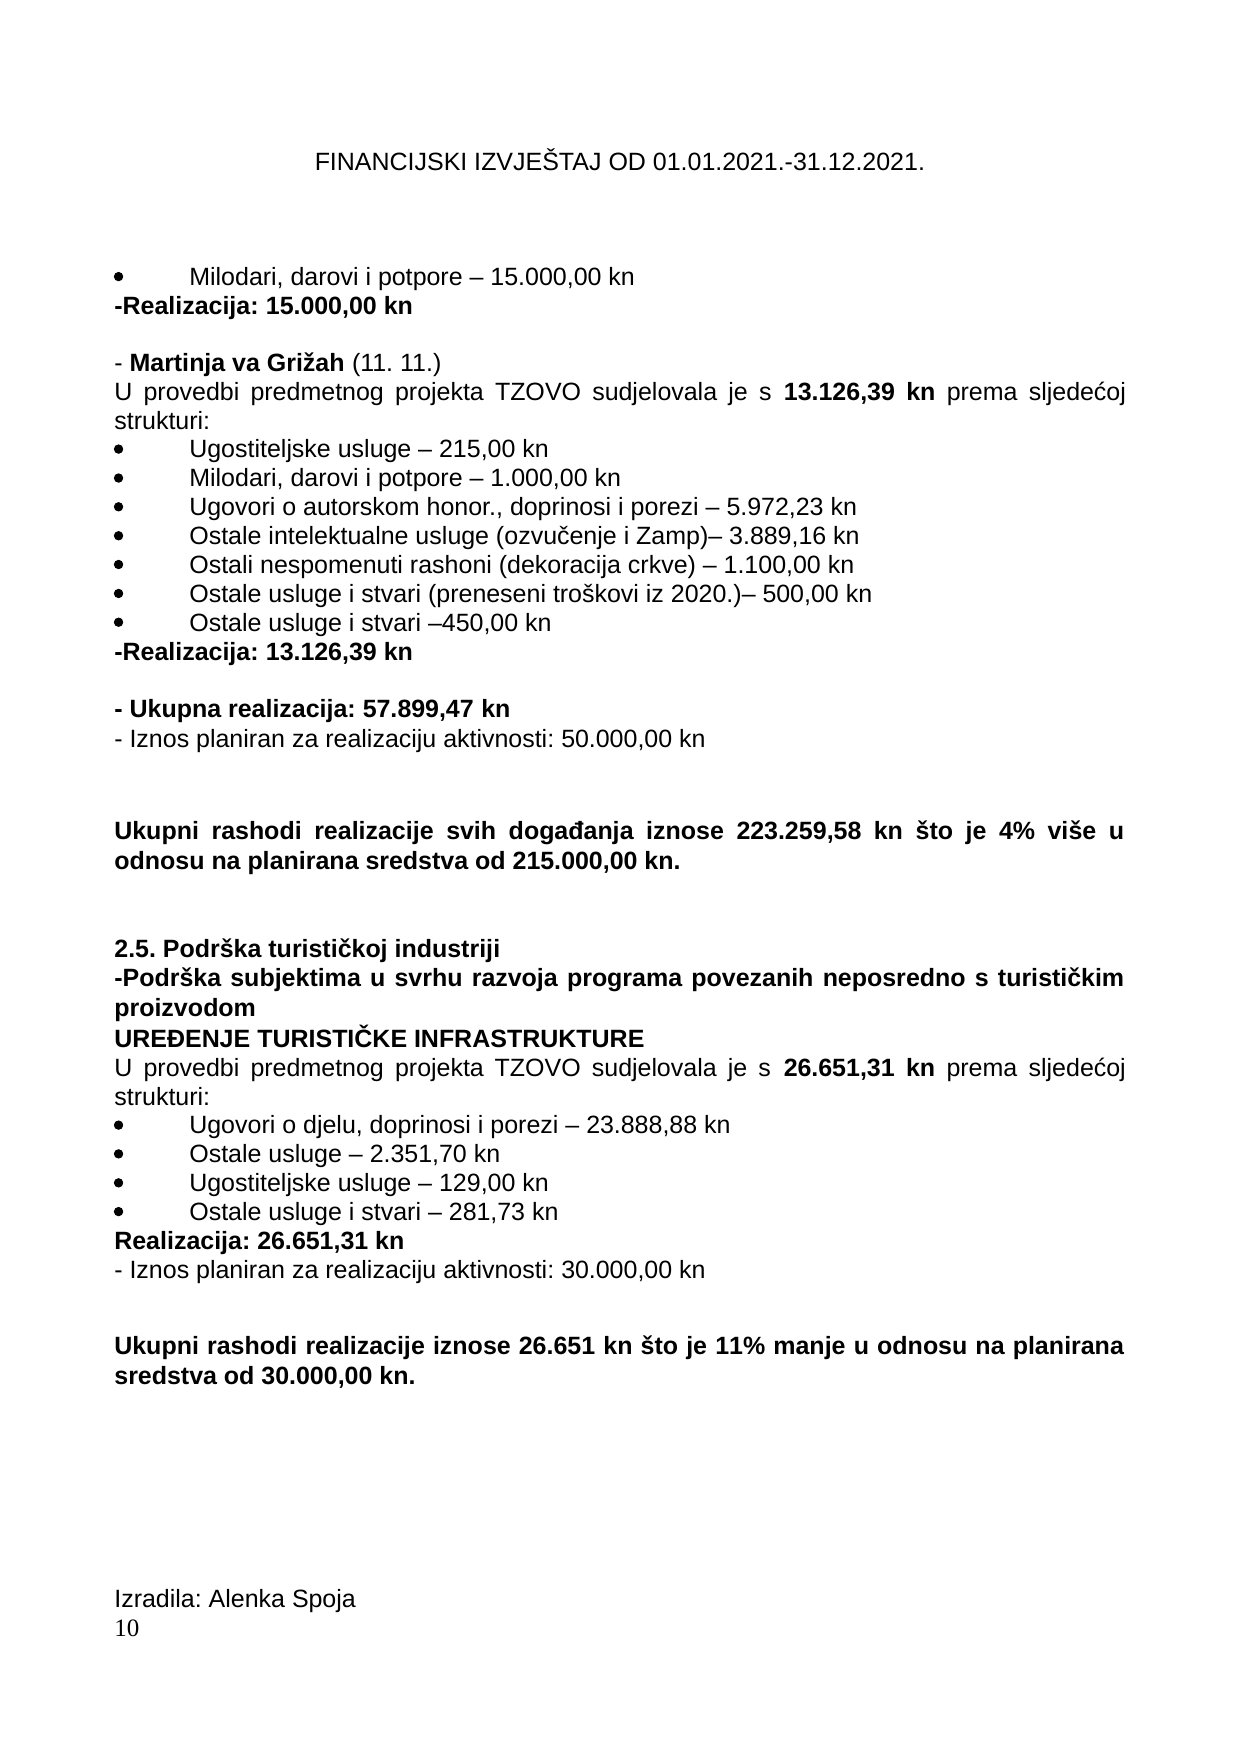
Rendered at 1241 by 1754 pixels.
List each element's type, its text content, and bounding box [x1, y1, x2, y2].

list Ostale usluge i stvari (preneseni troškovi iz 2020.)– 500,00 kn [114, 579, 1126, 608]
text - Iznos planiran za realizaciju aktivnosti: 30.000,00 kn [114, 1254, 1126, 1283]
list Ostale intelektualne usluge (ozvučenje i Zamp)– 3.889,16 kn [114, 521, 1126, 550]
list Milodari, darovi i potpore – 15.000,00 kn [114, 262, 1126, 291]
text -Realizacija: 15.000,00 kn [114, 291, 1126, 319]
text U provedbi predmetnog projekta TZOVO sudjelovala je s 26.651,31 kn prema sljedećoj strukturi: [114, 1053, 1126, 1110]
text Ukupni rashodi realizacije iznose 26.651 kn što je 11% manje u odnosu na planirana sredstva od 30.000,00 kn. [114, 1331, 1126, 1390]
list Ostale usluge i stvari – 281,73 kn [114, 1197, 1126, 1226]
list Ostale usluge – 2.351,70 kn [114, 1139, 1126, 1168]
list Ugostiteljske usluge – 215,00 kn [114, 434, 1126, 463]
list Ugovori o autorskom honor., doprinosi i porezi – 5.972,23 kn [114, 492, 1126, 521]
text UREĐENJE TURISTIČKE INFRASTRUKTURE [114, 1024, 1126, 1053]
list Ostale usluge i stvari –450,00 kn [114, 608, 1126, 636]
text Ukupni rashodi realizacije svih događanja iznose 223.259,58 kn što je 4% više u odnosu na planirana sredstva od 215.000,00 kn. [114, 816, 1126, 875]
text U provedbi predmetnog projekta TZOVO sudjelovala je s 13.126,39 kn prema sljedećoj strukturi: [114, 377, 1126, 434]
text -Podrška subjektima u svrhu razvoja programa povezanih neposredno s turističkim proizvodom [114, 963, 1126, 1022]
text - Martinja va Grižah (11. 11.) [114, 348, 1126, 377]
list Ugostiteljske usluge – 129,00 kn [114, 1168, 1126, 1197]
list Ostali nespomenuti rashoni (dekoracija crkve) – 1.100,00 kn [114, 550, 1126, 579]
text - Ukupna realizacija: 57.899,47 kn [114, 694, 1126, 723]
text 2.5. Podrška turističkoj industriji [114, 934, 1126, 963]
list Milodari, darovi i potpore – 1.000,00 kn [114, 463, 1126, 492]
text - Iznos planiran za realizaciju aktivnosti: 50.000,00 kn [114, 724, 1126, 753]
list Ugovori o djelu, doprinosi i porezi – 23.888,88 kn [114, 1110, 1126, 1139]
text -Realizacija: 13.126,39 kn [114, 636, 1126, 665]
text Realizacija: 26.651,31 kn [114, 1226, 1126, 1254]
